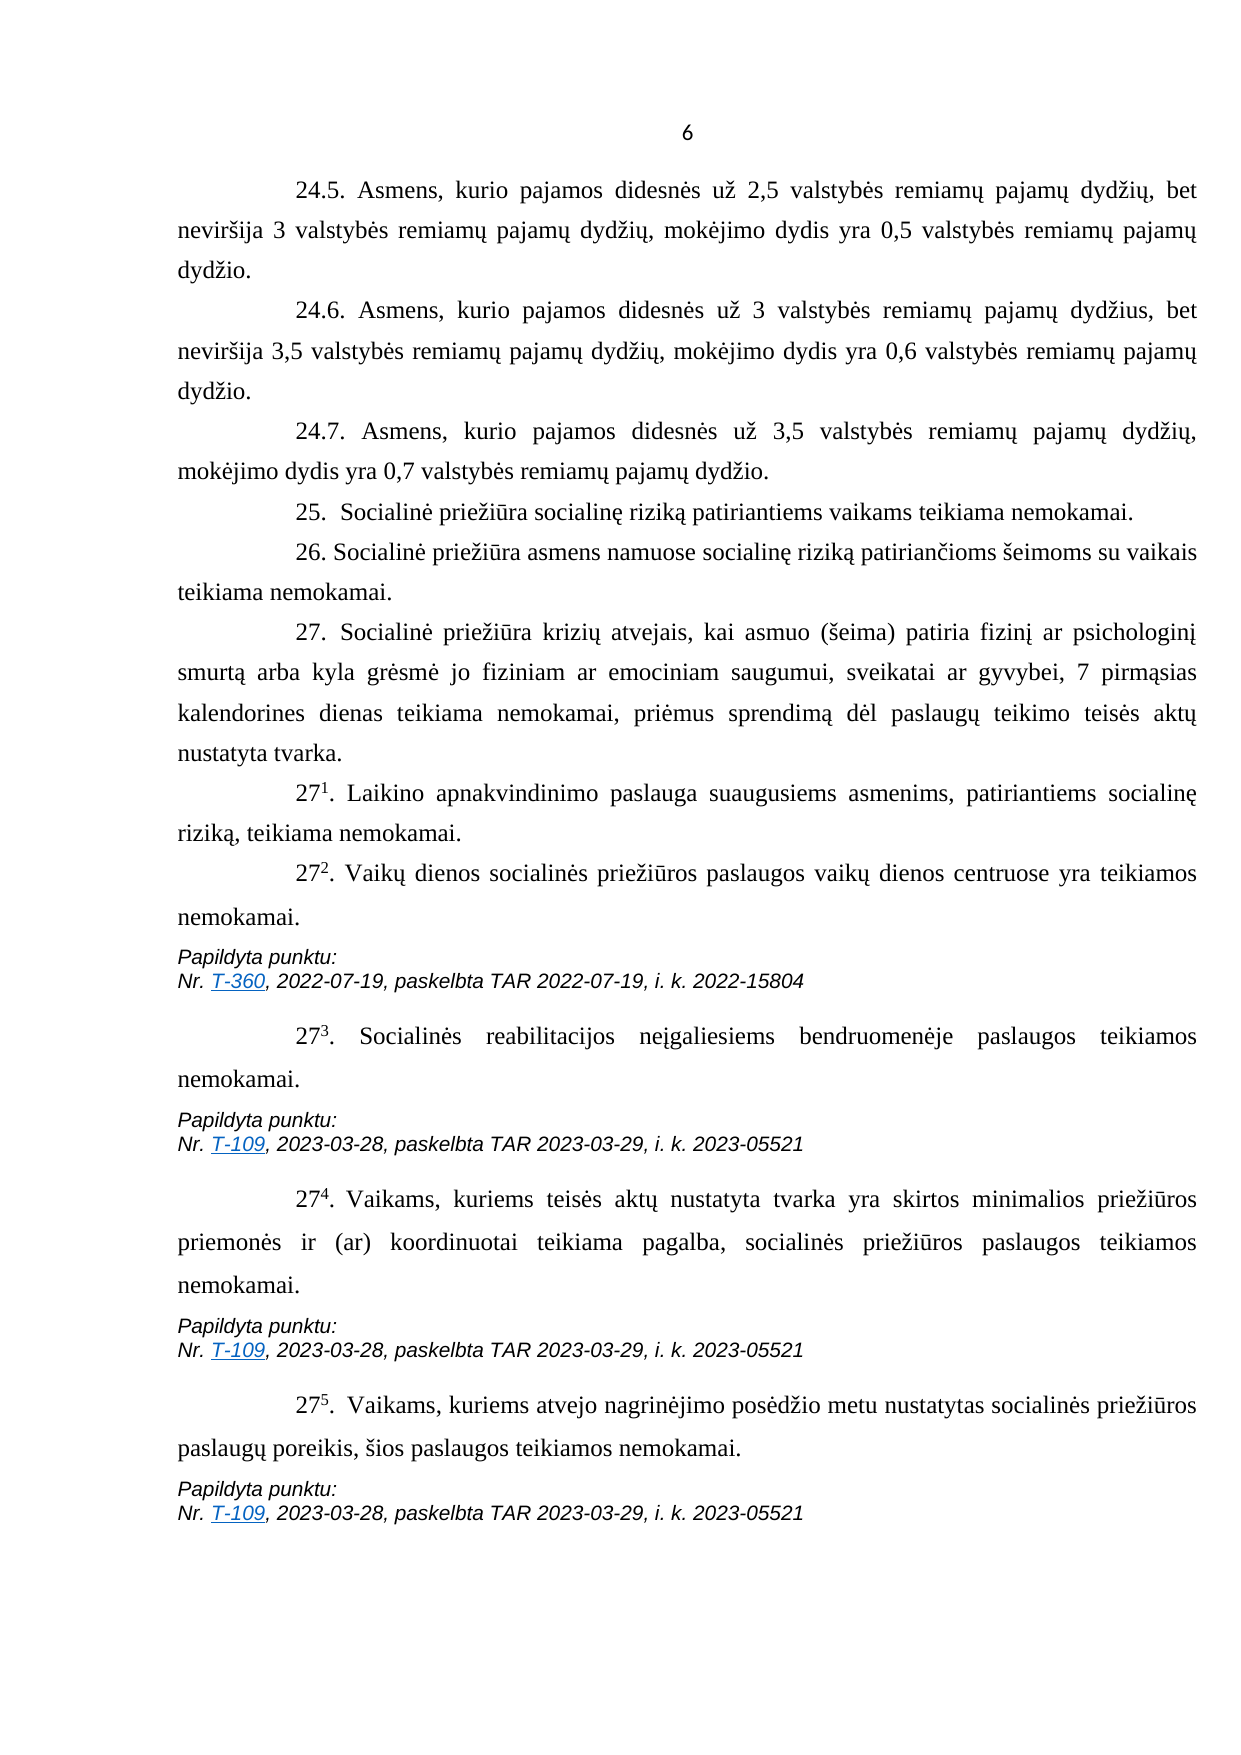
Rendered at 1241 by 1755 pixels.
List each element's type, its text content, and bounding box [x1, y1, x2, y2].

text 271. Laikino apnakvindinimo paslauga suaugusiems asmenims, patiriantiems socialinę riziką, teikiama nemokamai. [177, 778, 1198, 847]
text 24.6. Asmens, kurio pajamos didesnės už 3 valstybės remiamų pajamų dydžius, bet neviršija 3,5 valstybės remiamų pajamų dydžių, mokėjimo dydis yra 0,6 valstybės remiamų pajamų dydžio. [177, 296, 1198, 405]
text 24.5. Asmens, kurio pajamos didesnės už 2,5 valstybės remiamų pajamų dydžių, bet neviršija 3 valstybės remiamų pajamų dydžių, mokėjimo dydis yra 0,5 valstybės remiamų pajamų dydžio. [177, 175, 1198, 284]
text 273. Socialinės reabilitacijos neįgaliesiems bendruomenėje paslaugos teikiamos nemokamai. [177, 1021, 1198, 1093]
text Papildyta punktu: [177, 945, 1198, 969]
text 274. Vaikams, kuriems teisės aktų nustatyta tvarka yra skirtos minimalios priežiūros priemonės ir (ar) koordinuotai teikiama pagalba, socialinės priežiūros paslaugos teikiamos nemokamai. [177, 1184, 1198, 1299]
text Nr. T-109, 2023-03-28, paskelbta TAR 2023-03-29, i. k. 2023-05521 [177, 1132, 1198, 1156]
text Nr. T-360, 2022-07-19, paskelbta TAR 2022-07-19, i. k. 2022-15804 [177, 969, 1198, 993]
text Nr. T-109, 2023-03-28, paskelbta TAR 2023-03-29, i. k. 2023-05521 [177, 1501, 1198, 1524]
text 275. Vaikams, kuriems atvejo nagrinėjimo posėdžio metu nustatytas socialinės priežiūros paslaugų poreikis, šios paslaugos teikiamos nemokamai. [177, 1390, 1198, 1462]
text 25. Socialinė priežiūra socialinę riziką patiriantiems vaikams teikiama nemokamai. [177, 497, 1198, 525]
text 26. Socialinė priežiūra asmens namuose socialinę riziką patiriančioms šeimoms su vaikais teikiama nemokamai. [177, 537, 1198, 606]
text Papildyta punktu: [177, 1314, 1198, 1338]
text Papildyta punktu: [177, 1108, 1198, 1132]
text Papildyta punktu: [177, 1477, 1198, 1501]
text 272. Vaikų dienos socialinės priežiūros paslaugos vaikų dienos centruose yra teikiamos nemokamai. [177, 858, 1198, 930]
text 27. Socialinė priežiūra krizių atvejais, kai asmuo (šeima) patiria fizinį ar psichologinį smurtą arba kyla grėsmė jo fiziniam ar emociniam saugumui, sveikatai ar gyvybei, 7 pirmąsias kalendorines dienas teikiama nemokamai, priėmus sprendimą dėl paslaugų teikimo teisės aktų nustatyta tvarka. [177, 617, 1198, 767]
text 24.7. Asmens, kurio pajamos didesnės už 3,5 valstybės remiamų pajamų dydžių, mokėjimo dydis yra 0,7 valstybės remiamų pajamų dydžio. [177, 416, 1198, 485]
text Nr. T-109, 2023-03-28, paskelbta TAR 2023-03-29, i. k. 2023-05521 [177, 1338, 1198, 1362]
